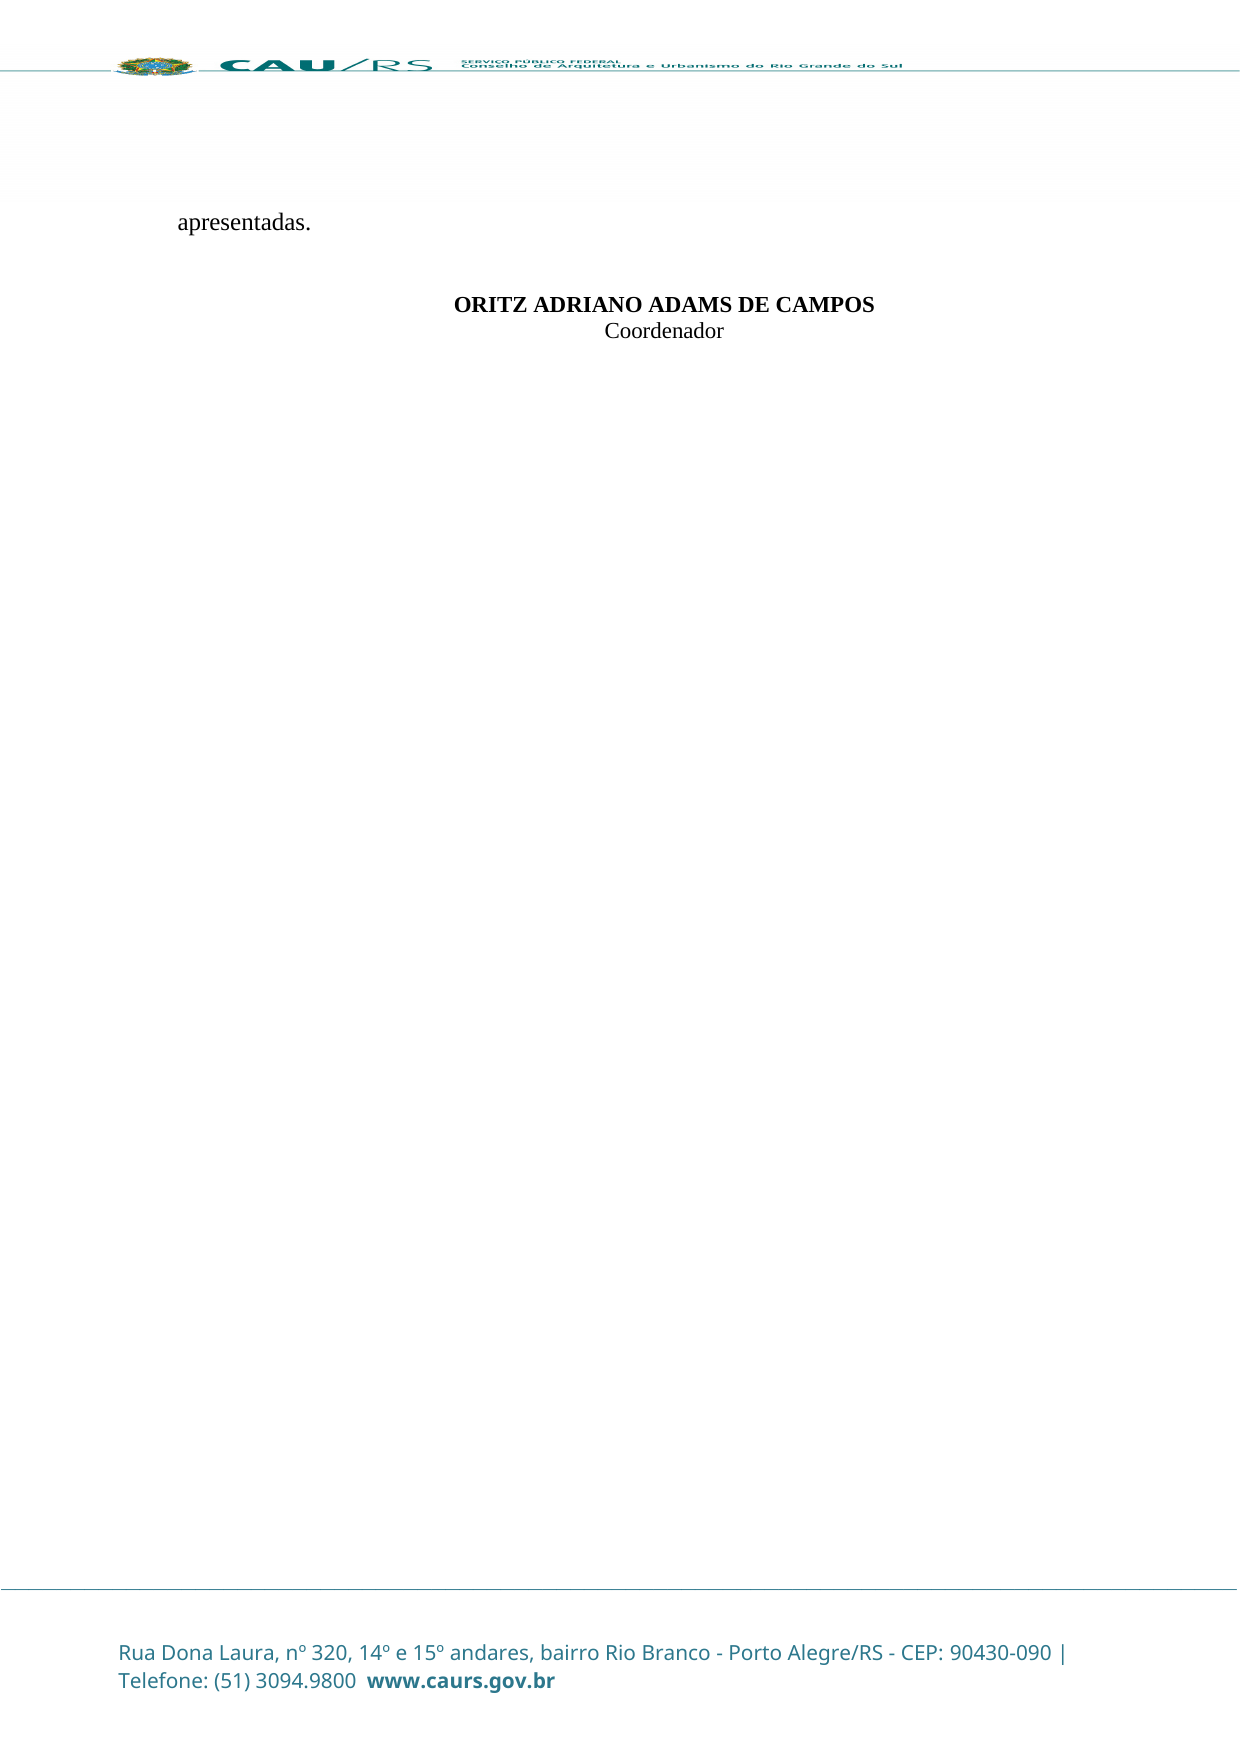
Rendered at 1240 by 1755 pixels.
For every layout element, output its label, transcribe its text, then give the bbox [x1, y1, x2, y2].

text ORITZ ADRIANO ADAMS DE CAMPOS [177, 291, 1151, 317]
text Coordenador [177, 317, 1151, 343]
text apresentadas. [177, 207, 1151, 236]
